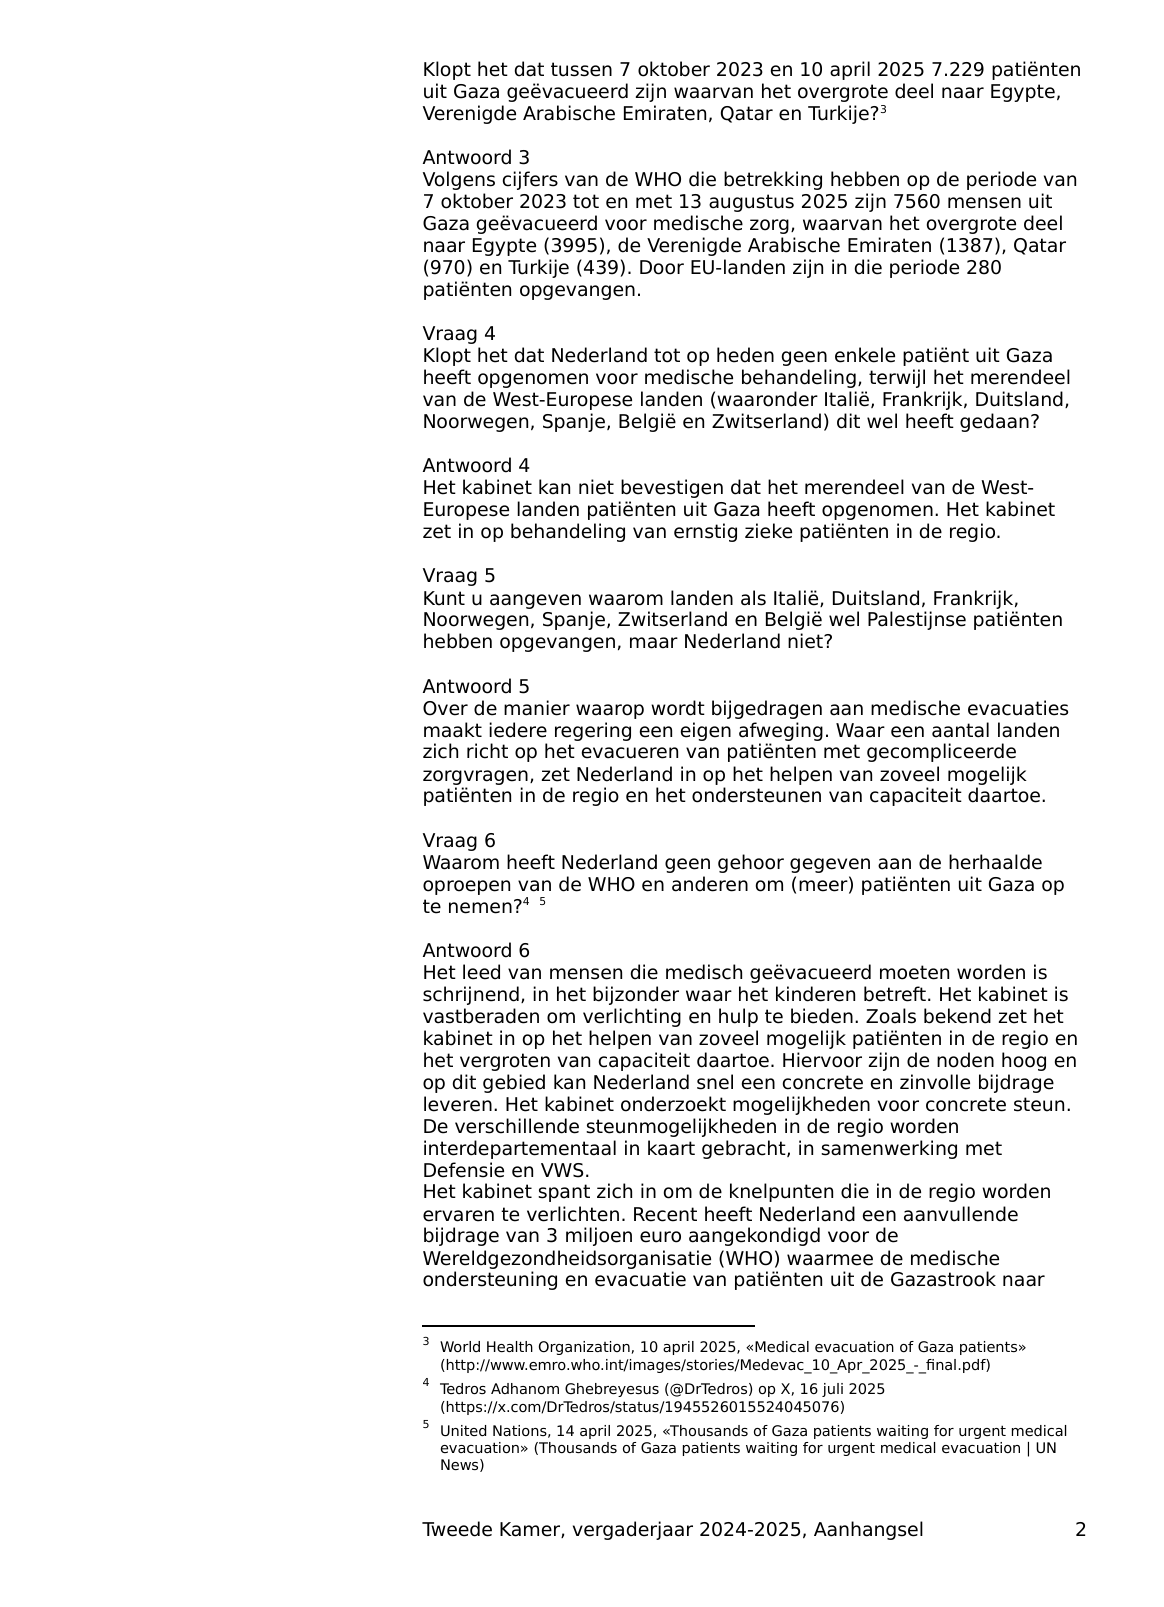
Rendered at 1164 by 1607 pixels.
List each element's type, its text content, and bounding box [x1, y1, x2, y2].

text Antwoord 4 [422, 455, 1087, 477]
text Vraag 4 [422, 323, 1087, 345]
text Kunt u aangeven waarom landen als Italië, Duitsland, Frankrijk, Noorwegen, Spanje, Zwitserland en België wel Palestijnse patiënten hebben opgevangen, maar Nederland niet? [422, 587, 1087, 653]
text Antwoord 3 [422, 147, 1087, 169]
text Tedros Adhanom Ghebreyesus (@DrTedros) op X, 16 juli 2025 (https://x.com/DrTedros/status/1945526015524045076) [422, 1377, 1087, 1416]
text Het kabinet spant zich in om de knelpunten die in de regio worden ervaren te verlichten. Recent heeft Nederland een aanvullende bijdrage van 3 miljoen euro aangekondigd voor de Wereldgezondheidsorganisatie (WHO) waarmee de medische ondersteuning en evacuatie van patiënten uit de Gazastrook naar [422, 1181, 1087, 1291]
text Waarom heeft Nederland geen gehoor gegeven aan de herhaalde oproepen van de WHO en anderen om (meer) patiënten uit Gaza op te nemen? [422, 852, 1087, 917]
text Het leed van mensen die medisch geëvacueerd moeten worden is schrijnend, in het bijzonder waar het kinderen betreft. Het kabinet is vastberaden om verlichting en hulp te bieden. Zoals bekend zet het kabinet in op het helpen van zoveel mogelijk patiënten in de regio en het vergroten van capaciteit daartoe. Hiervoor zijn de noden hoog en op dit gebied kan Nederland snel een concrete en zinvolle bijdrage leveren. Het kabinet onderzoekt mogelijkheden voor concrete steun. De verschillende steunmogelijkheden in de regio worden interdepartementaal in kaart gebracht, in samenwerking met Defensie en VWS. [422, 962, 1087, 1181]
text United Nations, 14 april 2025, «Thousands of Gaza patients waiting for urgent medical evacuation» (Thousands of Gaza patients waiting for urgent medical evacuation | UN News) [422, 1418, 1087, 1474]
text Klopt het dat tussen 7 oktober 2023 en 10 april 2025 7.229 patiënten uit Gaza geëvacueerd zijn waarvan het overgrote deel naar Egypte, Verenigde Arabische Emiraten, Qatar en Turkije? [422, 59, 1087, 125]
text Vraag 6 [422, 829, 1087, 852]
text Het kabinet kan niet bevestigen dat het merendeel van de West-Europese landen patiënten uit Gaza heeft opgenomen. Het kabinet zet in op behandeling van ernstig zieke patiënten in de regio. [422, 477, 1087, 543]
text Vraag 5 [422, 565, 1087, 587]
text Antwoord 6 [422, 940, 1087, 962]
text Volgens cijfers van de WHO die betrekking hebben op de periode van 7 oktober 2023 tot en met 13 augustus 2025 zijn 7560 mensen uit Gaza geëvacueerd voor medische zorg, waarvan het overgrote deel naar Egypte (3995), de Verenigde Arabische Emiraten (1387), Qatar (970) en Turkije (439). Door EU-landen zijn in die periode 280 patiënten opgevangen. [422, 169, 1087, 301]
text Antwoord 5 [422, 676, 1087, 697]
text World Health Organization, 10 april 2025, «Medical evacuation of Gaza patients» (http://www.emro.who.int/images/stories/Medevac_10_Apr_2025_-_final.pdf) [422, 1335, 1087, 1374]
text Over de manier waarop wordt bijgedragen aan medische evacuaties maakt iedere regering een eigen afweging. Waar een aantal landen zich richt op het evacueren van patiënten met gecompliceerde zorgvragen, zet Nederland in op het helpen van zoveel mogelijk patiënten in de regio en het ondersteunen van capaciteit daartoe. [422, 697, 1087, 807]
text Klopt het dat Nederland tot op heden geen enkele patiënt uit Gaza heeft opgenomen voor medische behandeling, terwijl het merendeel van de West-Europese landen (waaronder Italië, Frankrijk, Duitsland, Noorwegen, Spanje, België en Zwitserland) dit wel heeft gedaan? [422, 345, 1087, 433]
